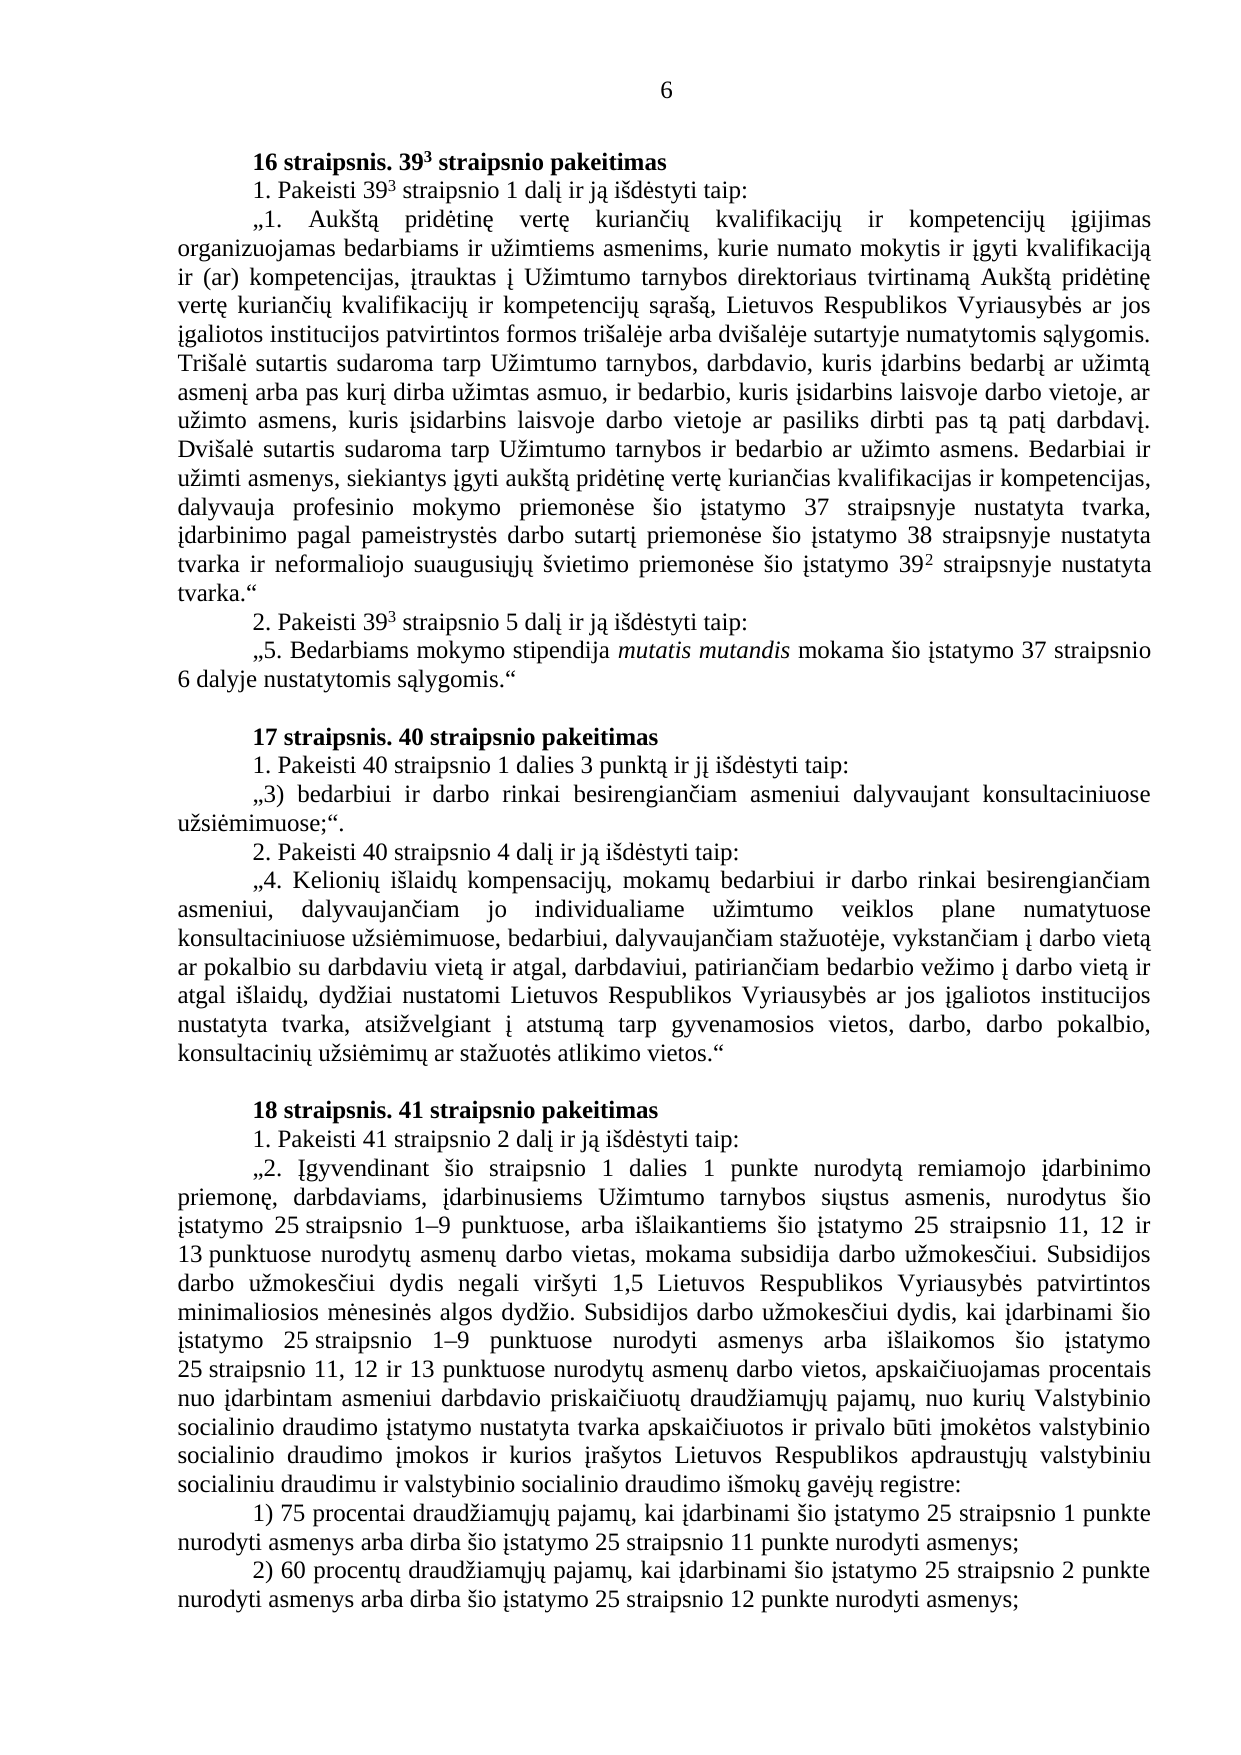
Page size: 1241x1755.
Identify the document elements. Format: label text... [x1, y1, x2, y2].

text 2. Pakeisti 40 straipsnio 4 dalį ir ją išdėstyti taip: [177, 837, 1152, 866]
text „3) bedarbiui ir darbo rinkai besirengiančiam asmeniui dalyvaujant konsultaciniuose užsiėmimuose;“. [177, 779, 1152, 837]
text 17 straipsnis. 40 straipsnio pakeitimas [177, 722, 1152, 751]
text 16 straipsnis. 393 straipsnio pakeitimas [177, 147, 1152, 176]
text 2) 60 procentų draudžiamųjų pajamų, kai įdarbinami šio įstatymo 25 straipsnio 2 punkte nurodyti asmenys arba dirba šio įstatymo 25 straipsnio 12 punkte nurodyti asmenys; [177, 1556, 1152, 1613]
text „4. Kelionių išlaidų kompensacijų, mokamų bedarbiui ir darbo rinkai besirengiančiam asmeniui, dalyvaujančiam jo individualiame užimtumo veiklos plane numatytuose konsultaciniuose užsiėmimuose, bedarbiui, dalyvaujančiam stažuotėje, vykstančiam į darbo vietą ar pokalbio su darbdaviu vietą ir atgal, darbdaviui, patiriančiam bedarbio vežimo į darbo vietą ir atgal išlaidų, dydžiai nustatomi Lietuvos Respublikos Vyriausybės ar jos įgaliotos institucijos nustatyta tvarka, atsižvelgiant į atstumą tarp gyvenamosios vietos, darbo, darbo pokalbio, konsultacinių užsiėmimų ar stažuotės atlikimo vietos.“ [177, 866, 1152, 1067]
text 1) 75 procentai draudžiamųjų pajamų, kai įdarbinami šio įstatymo 25 straipsnio 1 punkte nurodyti asmenys arba dirba šio įstatymo 25 straipsnio 11 punkte nurodyti asmenys; [177, 1498, 1152, 1556]
text 1. Pakeisti 40 straipsnio 1 dalies 3 punktą ir jį išdėstyti taip: [177, 751, 1152, 779]
text 18 straipsnis. 41 straipsnio pakeitimas [177, 1096, 1152, 1124]
text 1. Pakeisti 41 straipsnio 2 dalį ir ją išdėstyti taip: [252, 1124, 1152, 1153]
text „2. Įgyvendinant šio straipsnio 1 dalies 1 punkte nurodytą remiamojo įdarbinimo priemonę, darbdaviams, įdarbinusiems Užimtumo tarnybos siųstus asmenis, nurodytus šio įstatymo 25 straipsnio 1–9 punktuose, arba išlaikantiems šio įstatymo 25 straipsnio 11, 12 ir 13 punktuose nurodytų asmenų darbo vietas, mokama subsidija darbo užmokesčiui. Subsidijos darbo užmokesčiui dydis negali viršyti 1,5 Lietuvos Respublikos Vyriausybės patvirtintos minimaliosios mėnesinės algos dydžio. Subsidijos darbo užmokesčiui dydis, kai įdarbinami šio įstatymo 25 straipsnio 1–9 punktuose nurodyti asmenys arba išlaikomos šio įstatymo 25 straipsnio 11, 12 ir 13 punktuose nurodytų asmenų darbo vietos, apskaičiuojamas procentais nuo įdarbintam asmeniui darbdavio priskaičiuotų draudžiamųjų pajamų, nuo kurių Valstybinio socialinio draudimo įstatymo nustatyta tvarka apskaičiuotos ir privalo būti įmokėtos valstybinio socialinio draudimo įmokos ir kurios įrašytos Lietuvos Respublikos apdraustųjų valstybiniu socialiniu draudimu ir valstybinio socialinio draudimo išmokų gavėjų registre: [177, 1153, 1152, 1498]
text „5. Bedarbiams mokymo stipendija mutatis mutandis mokama šio įstatymo 37 straipsnio 6 dalyje nustatytomis sąlygomis.“ [177, 636, 1152, 693]
text „1. Aukštą pridėtinę vertę kuriančių kvalifikacijų ir kompetencijų įgijimas organizuojamas bedarbiams ir užimtiems asmenims, kurie numato mokytis ir įgyti kvalifikaciją ir (ar) kompetencijas, įtrauktas į Užimtumo tarnybos direktoriaus tvirtinamą Aukštą pridėtinę vertę kuriančių kvalifikacijų ir kompetencijų sąrašą, Lietuvos Respublikos Vyriausybės ar jos įgaliotos institucijos patvirtintos formos trišalėje arba dvišalėje sutartyje numatytomis sąlygomis. Trišalė sutartis sudaroma tarp Užimtumo tarnybos, darbdavio, kuris įdarbins bedarbį ar užimtą asmenį arba pas kurį dirba užimtas asmuo, ir bedarbio, kuris įsidarbins laisvoje darbo vietoje, ar užimto asmens, kuris įsidarbins laisvoje darbo vietoje ar pasiliks dirbti pas tą patį darbdavį. Dvišalė sutartis sudaroma tarp Užimtumo tarnybos ir bedarbio ar užimto asmens. Bedarbiai ir užimti asmenys, siekiantys įgyti aukštą pridėtinę vertę kuriančias kvalifikacijas ir kompetencijas, dalyvauja profesinio mokymo priemonėse šio įstatymo 37 straipsnyje nustatyta tvarka, įdarbinimo pagal pameistrystės darbo sutartį priemonėse šio įstatymo 38 straipsnyje nustatyta tvarka ir neformaliojo suaugusiųjų švietimo priemonėse šio įstatymo 392 straipsnyje nustatyta tvarka.“ [177, 204, 1152, 607]
text 2. Pakeisti 393 straipsnio 5 dalį ir ją išdėstyti taip: [177, 607, 1152, 636]
text 1. Pakeisti 393 straipsnio 1 dalį ir ją išdėstyti taip: [252, 176, 1152, 204]
